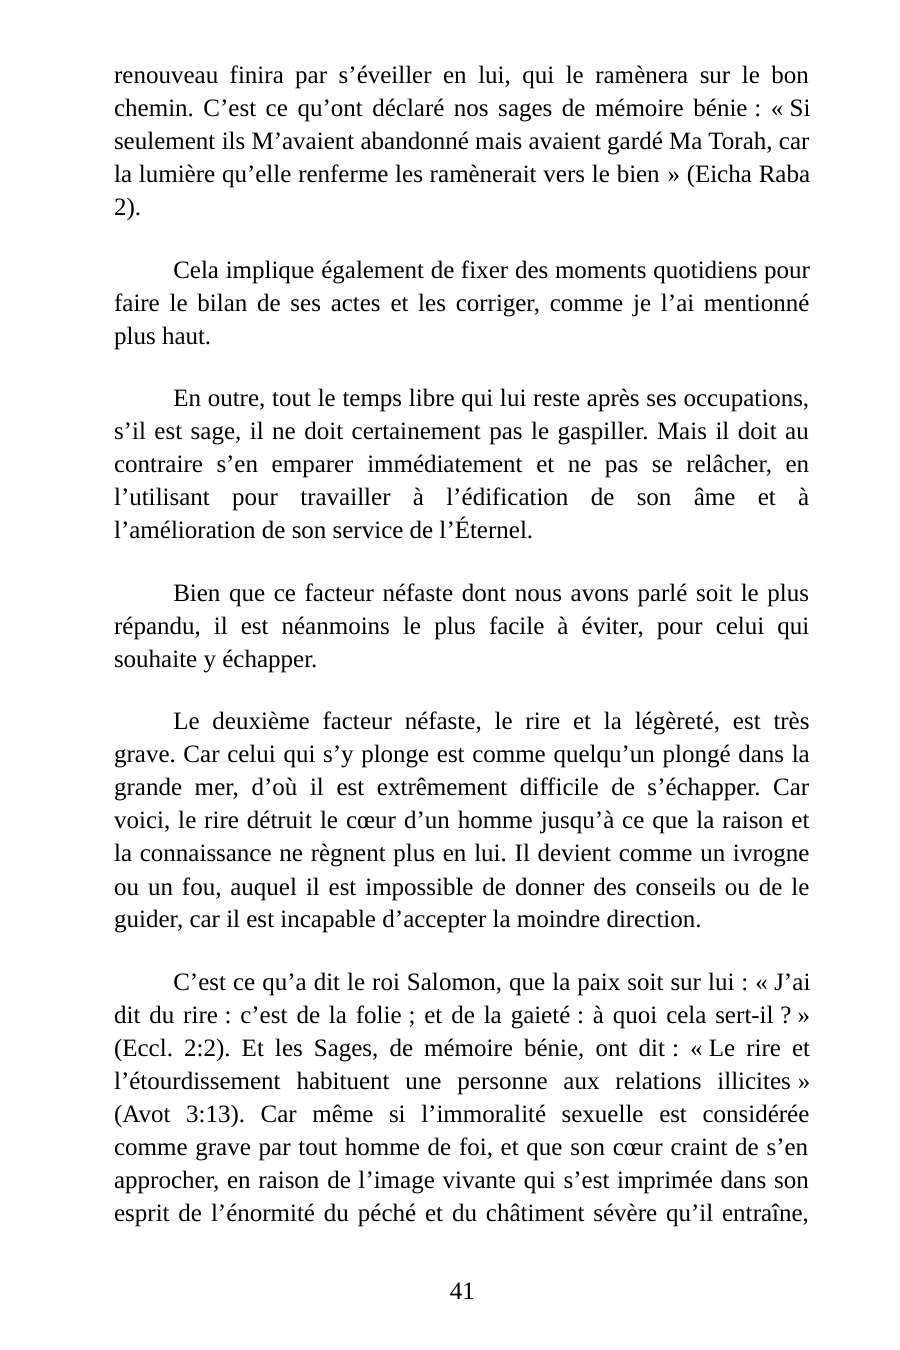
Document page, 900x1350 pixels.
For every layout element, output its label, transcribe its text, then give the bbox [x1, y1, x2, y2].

text Bien que ce facteur néfaste dont nous avons parlé soit le plus répandu, il est néanmoins le plus facile à éviter, pour celui qui souhaite y échapper. [114, 578, 810, 673]
text Cela implique également de fixer des moments quotidiens pour faire le bilan de ses actes et les corriger, comme je l’ai mentionné plus haut. [114, 255, 810, 349]
text renouveau finira par s’éveiller en lui, qui le ramènera sur le bon chemin. C’est ce qu’ont déclaré nos sages de mémoire bénie : « Si seulement ils M’avaient abandonné mais avaient gardé Ma Torah, car la lumière qu’elle renferme les ramènerait vers le bien » (Eicha Raba 2). [114, 60, 810, 221]
text C’est ce qu’a dit le roi Salomon, que la paix soit sur lui : « J’ai dit du rire : c’est de la folie ; et de la gaieté : à quoi cela sert-il ? » (Eccl. 2:2). Et les Sages, de mémoire bénie, ont dit : « Le rire et l’étourdissement habituent une personne aux relations illicites » (Avot 3:13). Car même si l’immoralité sexuelle est considérée comme grave par tout homme de foi, et que son cœur craint de s’en approcher, en raison de l’image vivante qui s’est imprimée dans son esprit de l’énormité du péché et du châtiment sévère qu’il entraîne, [114, 967, 810, 1227]
text Le deuxième facteur néfaste, le rire et la légèreté, est très grave. Car celui qui s’y plonge est comme quelqu’un plongé dans la grande mer, d’où il est extrêmement difficile de s’échapper. Car voici, le rire détruit le cœur d’un homme jusqu’à ce que la raison et la connaissance ne règnent plus en lui. Il devient comme un ivrogne ou un fou, auquel il est impossible de donner des conseils ou de le guider, car il est incapable d’accepter la moindre direction. [114, 706, 810, 933]
text En outre, tout le temps libre qui lui reste après ses occupations, s’il est sage, il ne doit certainement pas le gaspiller. Mais il doit au contraire s’en emparer immédiatement et ne pas se relâcher, en l’utilisant pour travailler à l’édification de son âme et à l’amélioration de son service de l’Éternel. [114, 383, 810, 544]
